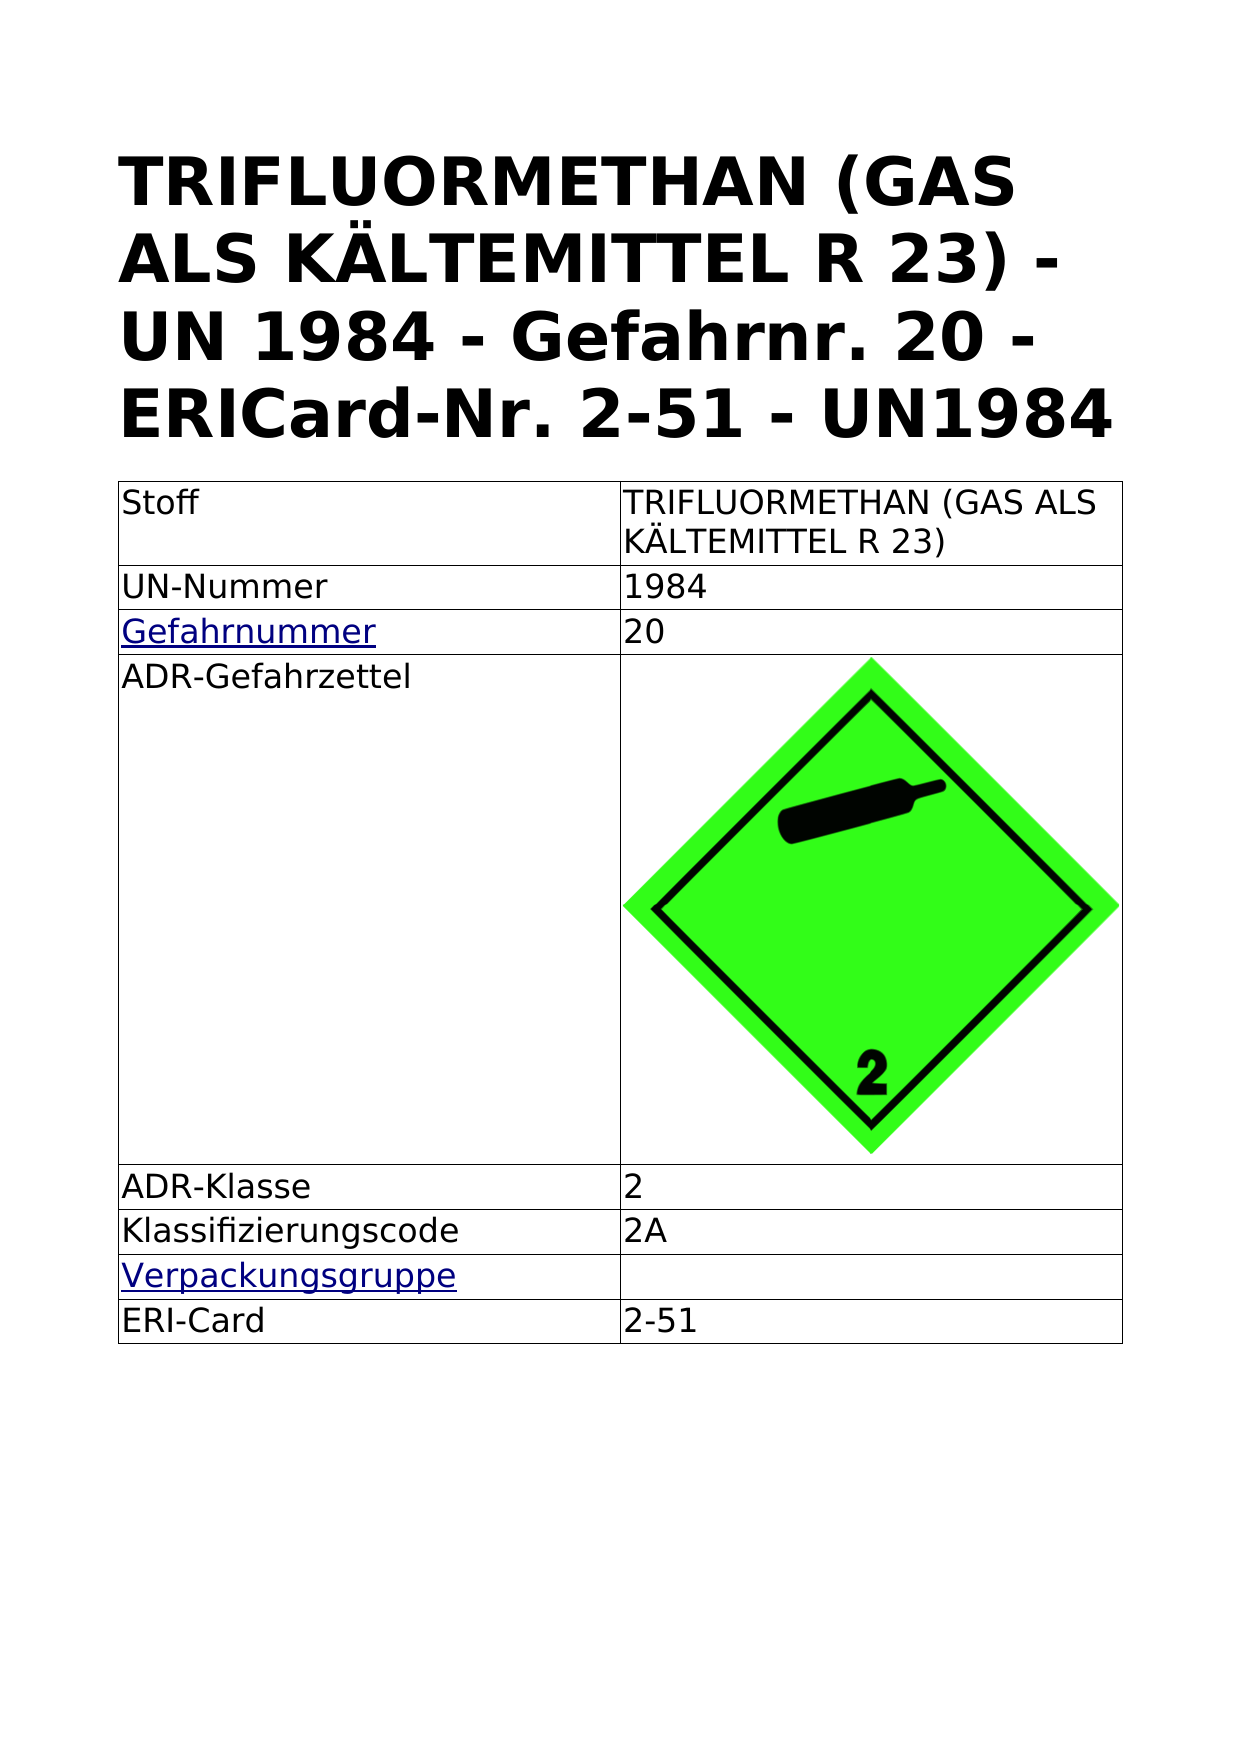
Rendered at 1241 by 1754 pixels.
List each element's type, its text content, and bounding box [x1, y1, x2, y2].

table_cell ADR-Gefahrzettel [119, 655, 620, 1164]
table_cell 2-51 [621, 1300, 1122, 1343]
table_cell Gefahrnummer [119, 610, 620, 654]
table_cell 20 [621, 610, 1122, 654]
table_header Stoff [119, 482, 620, 564]
table_cell 1984 [621, 566, 1122, 609]
table_cell [621, 1255, 1122, 1298]
table_cell 2 [621, 1165, 1122, 1209]
subtitle TRIFLUORMETHAN (GAS ALS KÄLTEMITTEL R 23) - UN 1984 - Gefahrnr. 20 - ERICard-Nr. 2-51 - UN1984 [118, 143, 1122, 453]
table_cell Klassifizierungscode [119, 1210, 620, 1254]
table_cell UN-Nummer [119, 566, 620, 609]
table_cell ERI-Card [119, 1300, 620, 1343]
table_cell ADR-Klasse [119, 1165, 620, 1209]
table_cell 2A [621, 1210, 1122, 1254]
table_cell [621, 655, 1122, 1164]
picture [622, 657, 1120, 1154]
table_header TRIFLUORMETHAN (GAS ALS KÄLTEMITTEL R 23) [621, 482, 1122, 564]
table_cell Verpackungsgruppe [119, 1255, 620, 1298]
